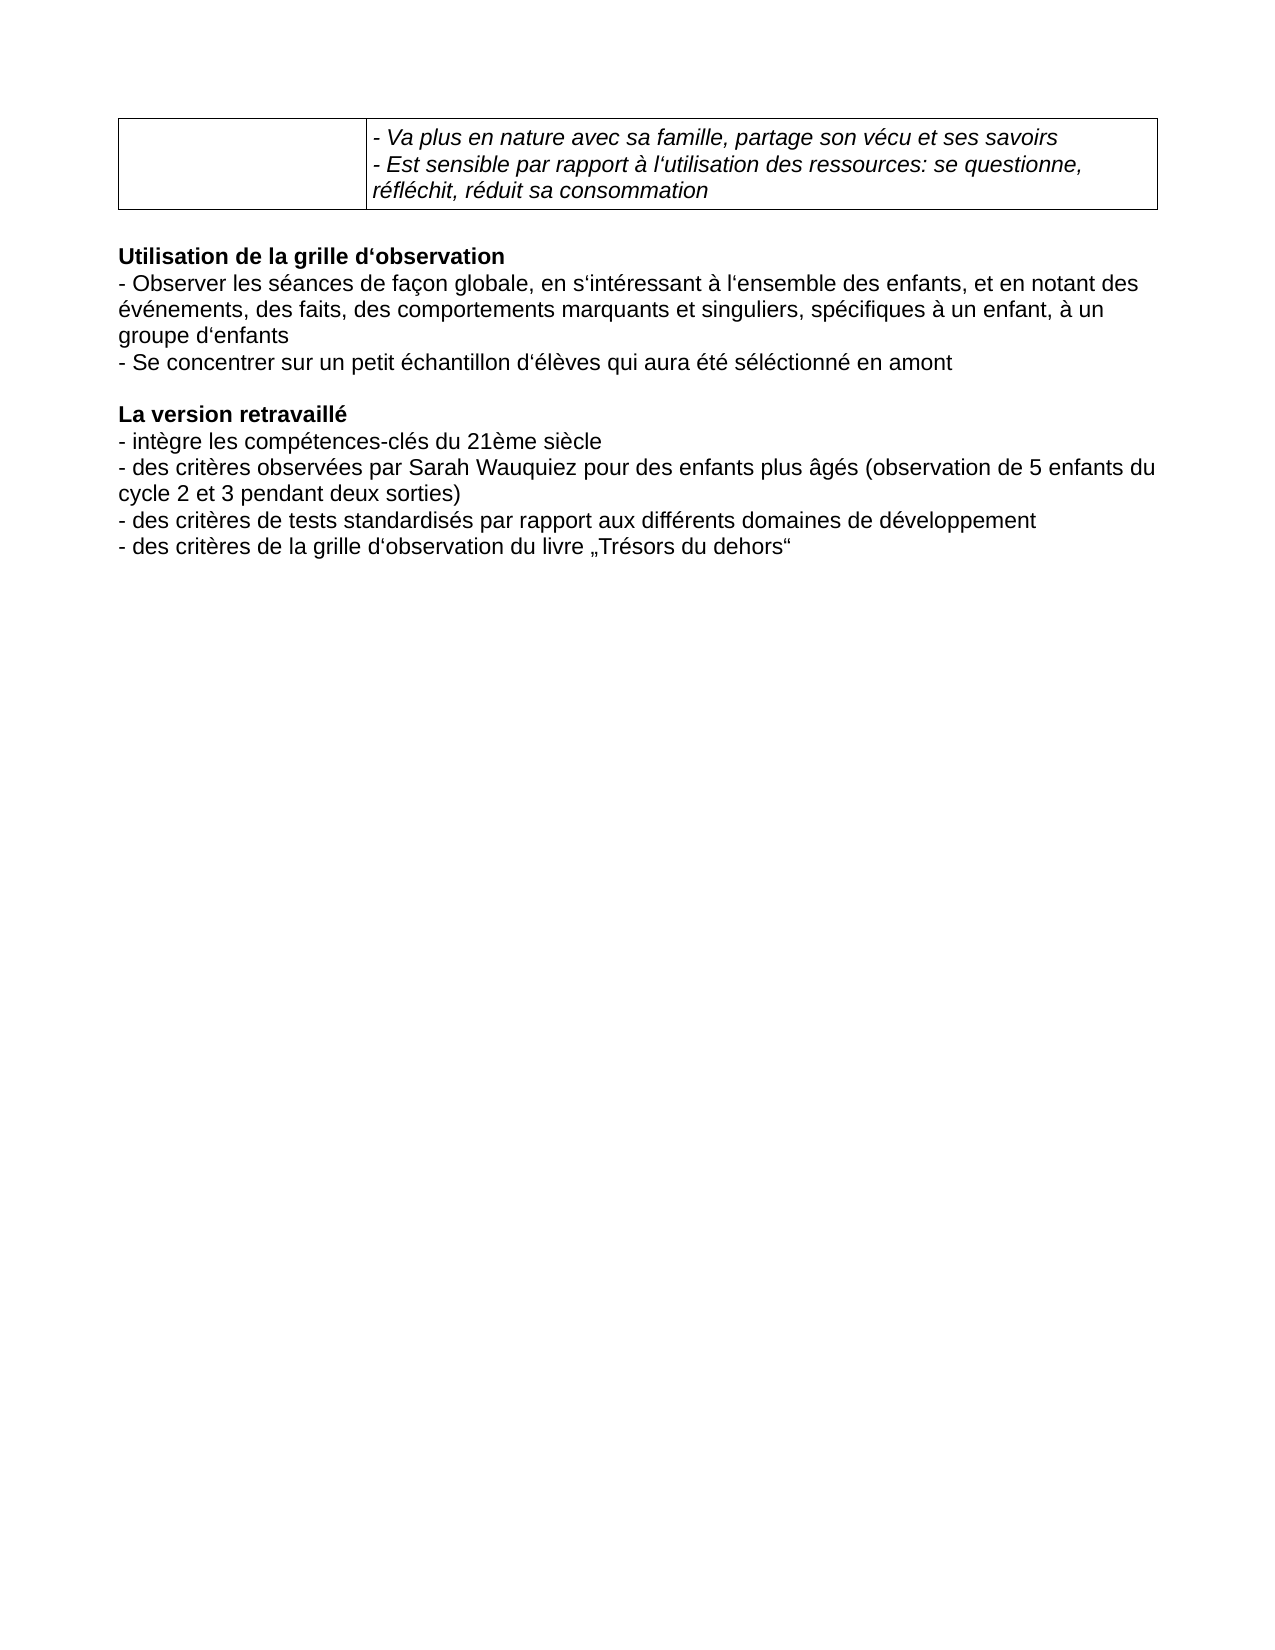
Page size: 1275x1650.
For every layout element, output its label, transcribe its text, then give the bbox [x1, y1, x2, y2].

text - des critères de la grille d‘observation du livre „Trésors du dehors“ [118, 533, 1157, 559]
text - Se concentrer sur un petit échantillon d‘élèves qui aura été séléctionné en amont [118, 349, 1157, 375]
text - intègre les compétences-clés du 21ème siècle [118, 428, 1157, 454]
text - Observer les séances de façon globale, en s‘intéressant à l‘ensemble des enfants, et en notant des événements, des faits, des comportements marquants et singuliers, spécifiques à un enfant, à un groupe d‘enfants [118, 269, 1157, 349]
text - des critères de tests standardisés par rapport aux différents domaines de développement [118, 507, 1157, 533]
text La version retravaillé [118, 401, 1157, 428]
text Utilisation de la grille d‘observation [118, 243, 1157, 269]
table_cell - Va plus en nature avec sa famille, partage son vécu et ses savoirs - Est sensible par rapport à l‘utilisation des ressources: se questionne, réfléchit, réduit sa consommation [367, 119, 1157, 209]
text - des critères observées par Sarah Wauquiez pour des enfants plus âgés (observation de 5 enfants du cycle 2 et 3 pendant deux sorties) [118, 454, 1157, 507]
table_cell [119, 119, 366, 209]
